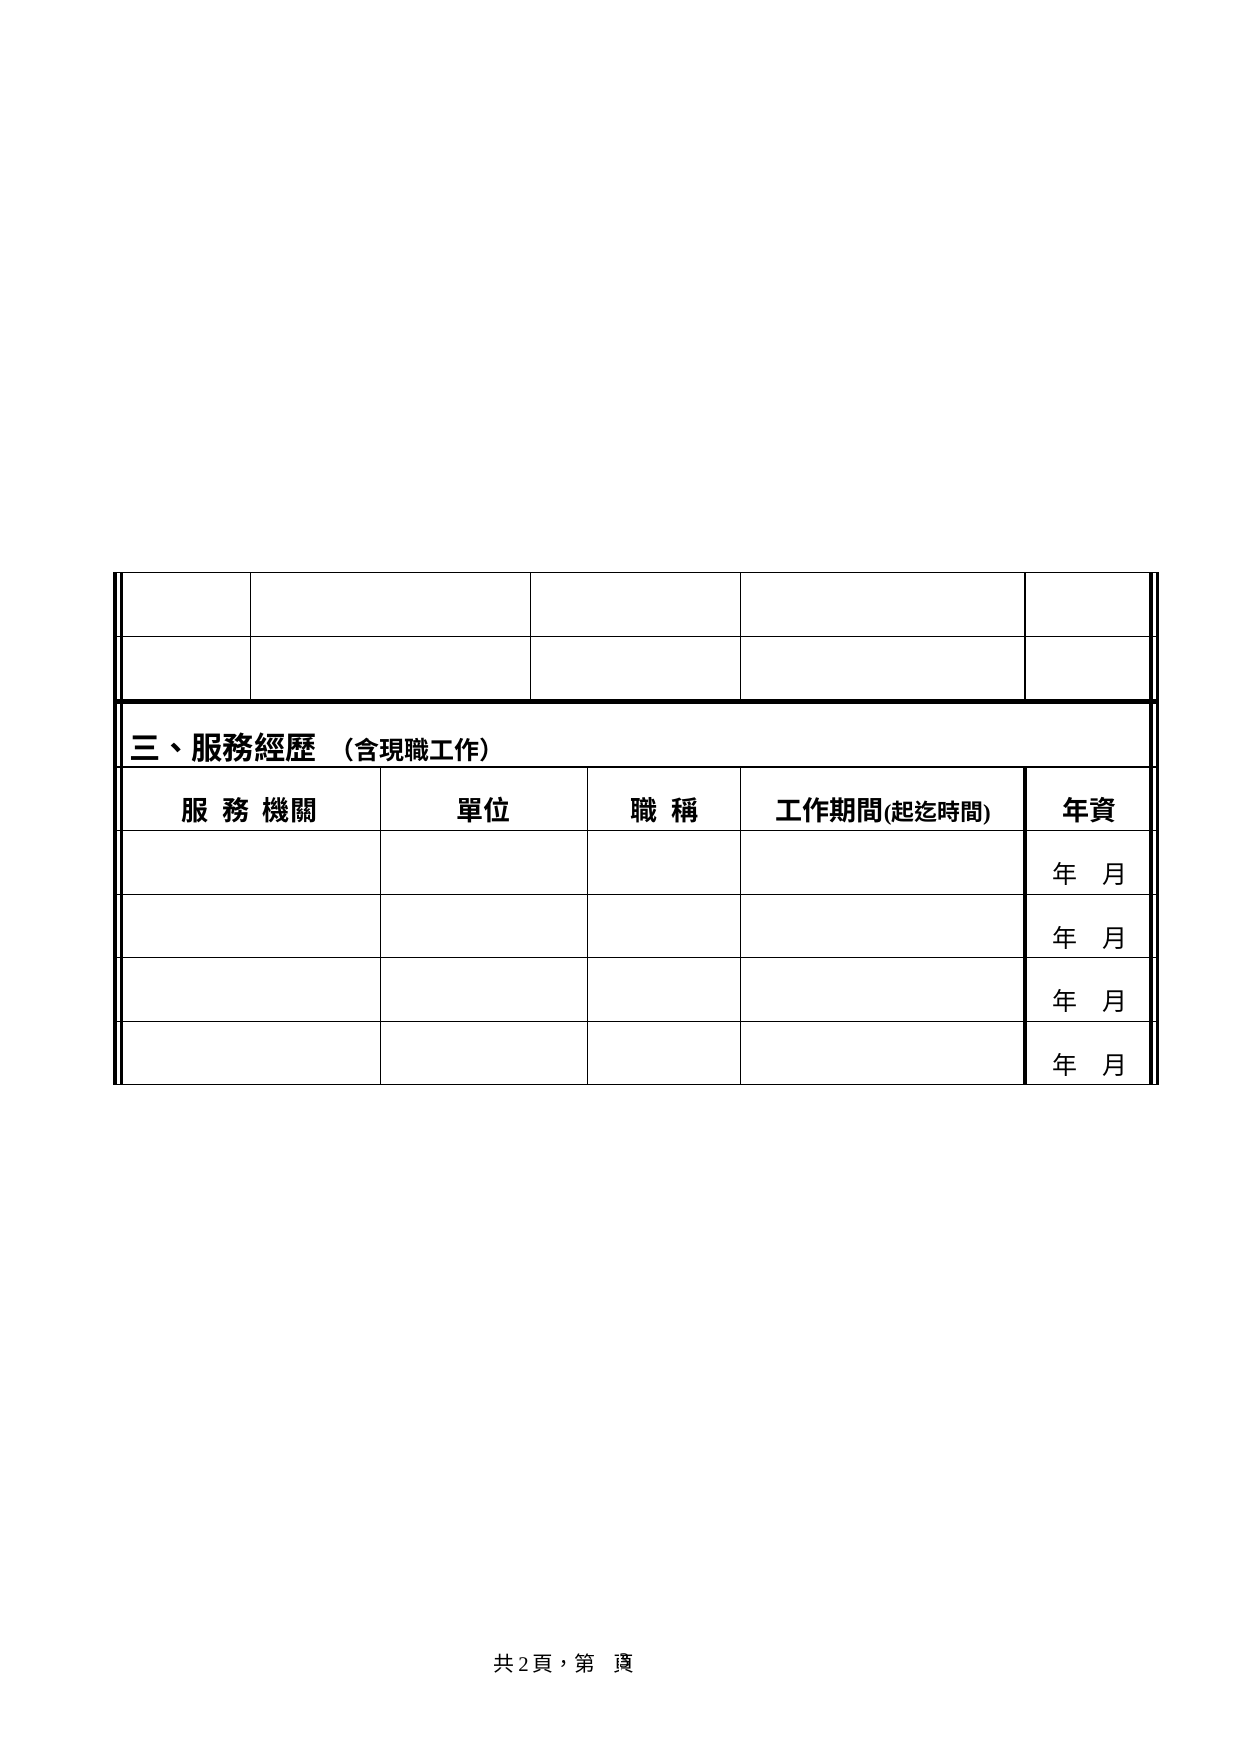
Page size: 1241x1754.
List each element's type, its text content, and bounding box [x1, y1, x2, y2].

table_cell [531, 573, 740, 636]
table_cell 三、服務經歷 （含現職工作） [123, 704, 1149, 766]
table_cell [588, 958, 740, 1021]
table_cell [381, 895, 587, 957]
table_cell 工作期間(起迄時間) [741, 768, 1023, 830]
table_cell 單位 [381, 768, 587, 830]
table_cell [123, 895, 380, 957]
table_cell [531, 637, 740, 699]
table_cell [251, 637, 530, 699]
table_cell [1026, 573, 1149, 636]
table_cell [588, 831, 740, 893]
table_cell [1026, 637, 1149, 699]
table_cell [123, 637, 250, 699]
table_cell [741, 958, 1023, 1021]
table_cell 年資 [1027, 768, 1149, 830]
table_cell [741, 1022, 1023, 1084]
table_cell 服 務 機關 [123, 768, 380, 830]
table_cell [123, 958, 380, 1021]
table_cell [741, 895, 1023, 957]
table_cell 年 月 [1027, 831, 1149, 893]
table_cell [741, 573, 1024, 636]
table_cell [381, 958, 587, 1021]
table_cell [251, 573, 530, 636]
table_cell [741, 637, 1024, 699]
table_cell [588, 1022, 740, 1084]
table_cell [741, 831, 1023, 893]
table_cell 年 月 [1027, 958, 1149, 1021]
table_cell [381, 1022, 587, 1084]
table_cell 年 月 [1027, 895, 1149, 957]
table_cell 職 稱 [588, 768, 740, 830]
table_cell [123, 831, 380, 893]
table_cell [588, 895, 740, 957]
table_cell [123, 1022, 380, 1084]
table_cell [381, 831, 587, 893]
table_cell [123, 573, 250, 636]
table_cell 年 月 [1027, 1022, 1149, 1084]
